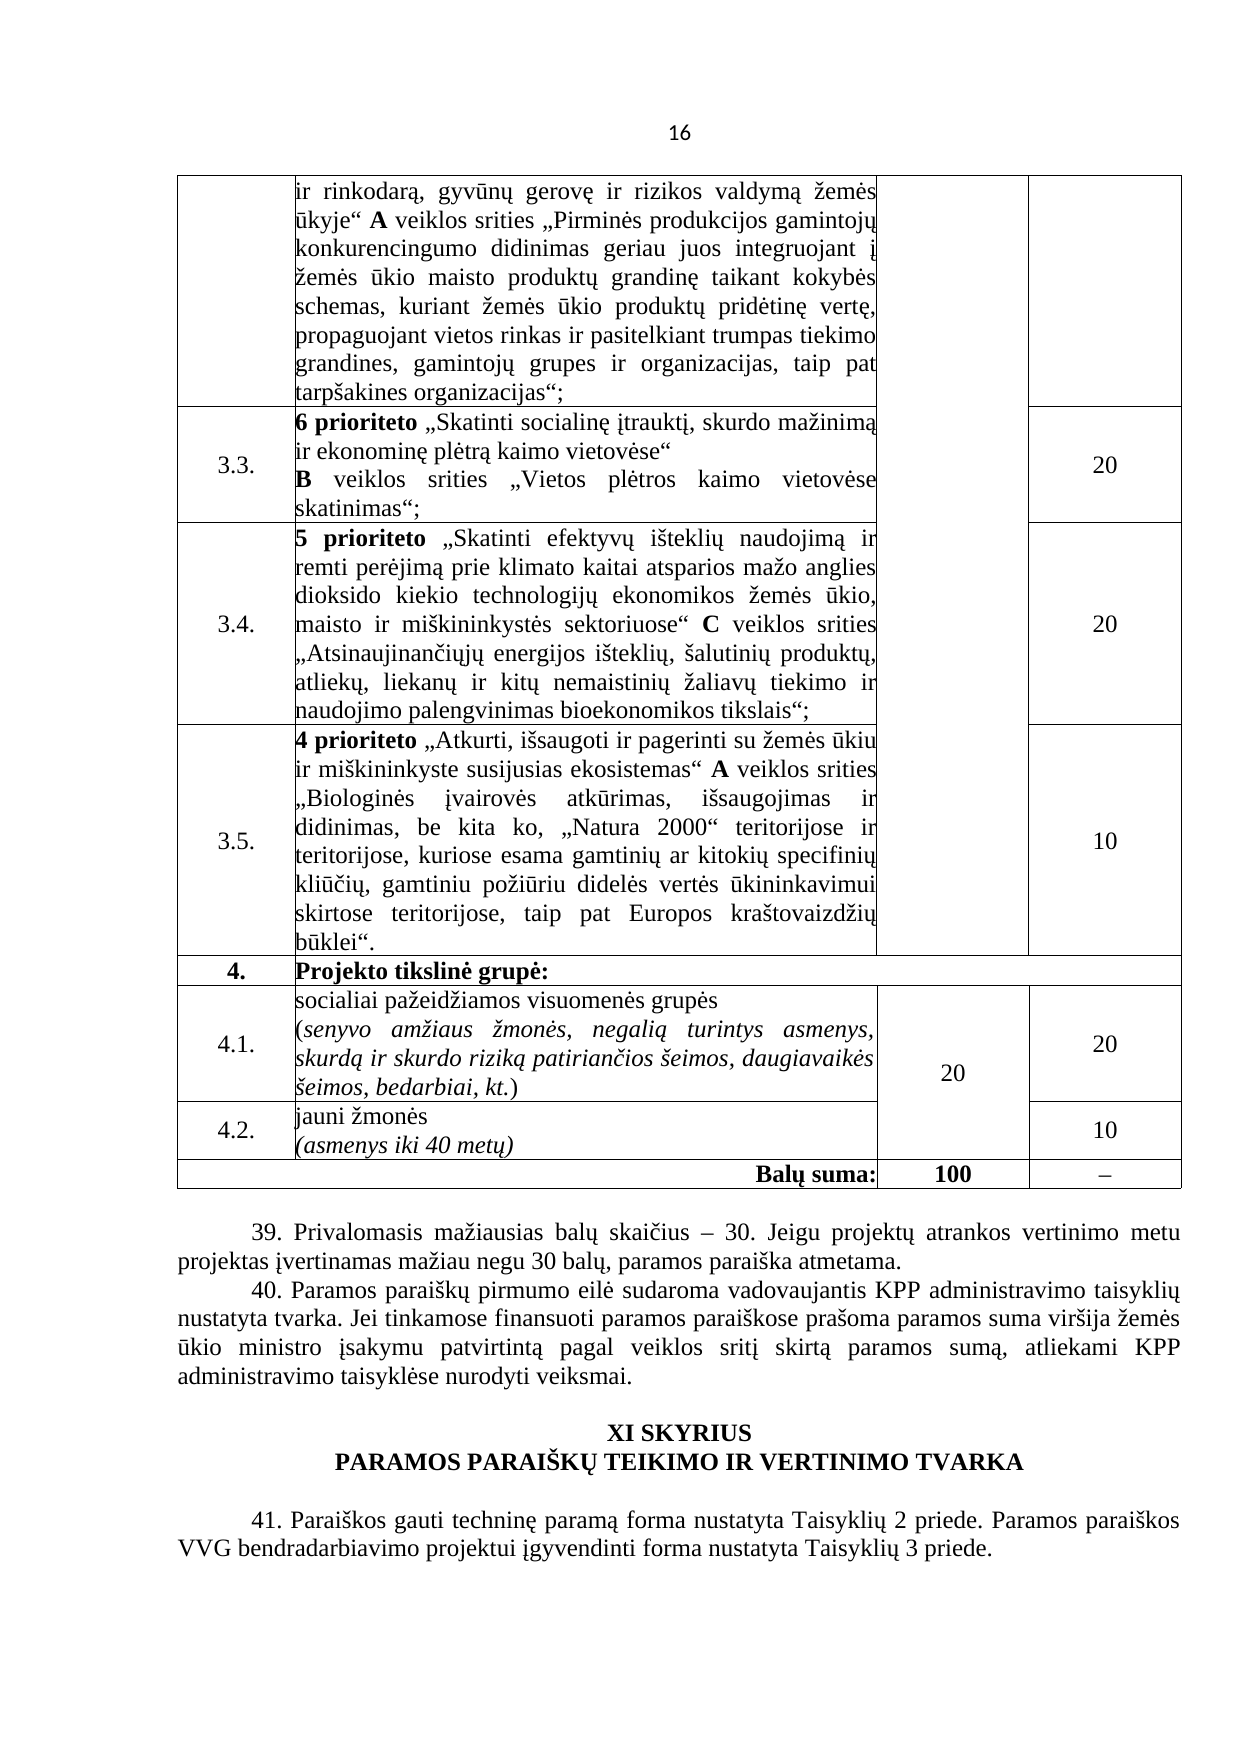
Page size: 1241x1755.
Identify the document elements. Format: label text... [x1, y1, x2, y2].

table_cell 5 prioriteto „Skatinti efektyvų išteklių naudojimą ir remti perėjimą prie klimato kaitai atsparios mažo anglies dioksido kiekio technologijų ekonomikos žemės ūkio, maisto ir miškininkystės sektoriuose“ C veiklos srities „Atsinaujinančiųjų energijos išteklių, šalutinių produktų, atliekų, liekanų ir kitų nemaistinių žaliavų tiekimo ir naudojimo palengvinimas bioekonomikos tikslais“; [296, 523, 876, 724]
table_cell 4.2. [178, 1102, 295, 1159]
text PARAMOS PARAIŠKŲ TEIKIMO IR VERTINIMO TVARKA [177, 1447, 1181, 1476]
table_cell ir rinkodarą, gyvūnų gerovę ir rizikos valdymą žemės ūkyje“ A veiklos srities „Pirminės produkcijos gamintojų konkurencingumo didinimas geriau juos integruojant į žemės ūkio maisto produktų grandinę taikant kokybės schemas, kuriant žemės ūkio produktų pridėtinę vertę, propaguojant vietos rinkas ir pasitelkiant trumpas tiekimo grandines, gamintojų grupes ir organizacijas, taip pat tarpšakines organizacijas“; [296, 176, 876, 406]
table_cell 100 [878, 1160, 1029, 1188]
table_cell 20 [1029, 523, 1181, 724]
text 39. Privalomasis mažiausias balų skaičius – 30. Jeigu projektų atrankos vertinimo metu projektas įvertinamas mažiau negu 30 balų, paramos paraiška atmetama. [177, 1217, 1181, 1275]
table_cell jauni žmonės (asmenys iki 40 metų) [296, 1102, 877, 1159]
text 40. Paramos paraiškų pirmumo eilė sudaroma vadovaujantis KPP administravimo taisyklių nustatyta tvarka. Jei tinkamose finansuoti paramos paraiškose prašoma paramos suma viršija žemės ūkio ministro įsakymu patvirtintą pagal veiklos sritį skirtą paramos sumą, atliekami KPP administravimo taisyklėse nurodyti veiksmai. [177, 1275, 1181, 1390]
table_cell Balų suma: [178, 1160, 877, 1188]
table_cell 3.5. [178, 725, 295, 955]
table_cell [1029, 176, 1181, 406]
table_cell 4 prioriteto „Atkurti, išsaugoti ir pagerinti su žemės ūkiu ir miškininkyste susijusias ekosistemas“ A veiklos srities „Biologinės įvairovės atkūrimas, išsaugojimas ir didinimas, be kita ko, „Natura 2000“ teritorijose ir teritorijose, kuriose esama gamtinių ar kitokių specifinių kliūčių, gamtiniu požiūriu didelės vertės ūkininkavimui skirtose teritorijose, taip pat Europos kraštovaizdžių būklei“. [296, 725, 876, 955]
table_cell 4. [178, 956, 295, 985]
table_cell 20 [1029, 407, 1181, 522]
table_cell 3.4. [178, 523, 295, 724]
table_cell 20 [1030, 986, 1181, 1101]
table_cell socialiai pažeidžiamos visuomenės grupės (senyvo amžiaus žmonės, negalią turintys asmenys, skurdą ir skurdo riziką patiriančios šeimos, daugiavaikės šeimos, bedarbiai, kt.) [296, 986, 877, 1101]
table_cell 6 prioriteto „Skatinti socialinę įtrauktį, skurdo mažinimą ir ekonominę plėtrą kaimo vietovėse“ B veiklos srities „Vietos plėtros kaimo vietovėse skatinimas“; [296, 407, 876, 522]
table_cell 20 [878, 986, 1029, 1159]
table_cell 10 [1030, 1102, 1181, 1159]
table_cell 10 [1029, 725, 1181, 955]
table_cell Projekto tikslinė grupė: [296, 956, 1181, 985]
table_cell – [1030, 1160, 1181, 1188]
table_cell 4.1. [178, 986, 295, 1101]
text XI SKYRIUS [177, 1418, 1181, 1447]
table_cell [178, 176, 295, 406]
text 41. Paraiškos gauti techninę paramą forma nustatyta Taisyklių 2 priede. Paramos paraiškos VVG bendradarbiavimo projektui įgyvendinti forma nustatyta Taisyklių 3 priede. [177, 1505, 1181, 1562]
table_cell 3.3. [178, 407, 295, 522]
table_cell [877, 176, 1028, 955]
